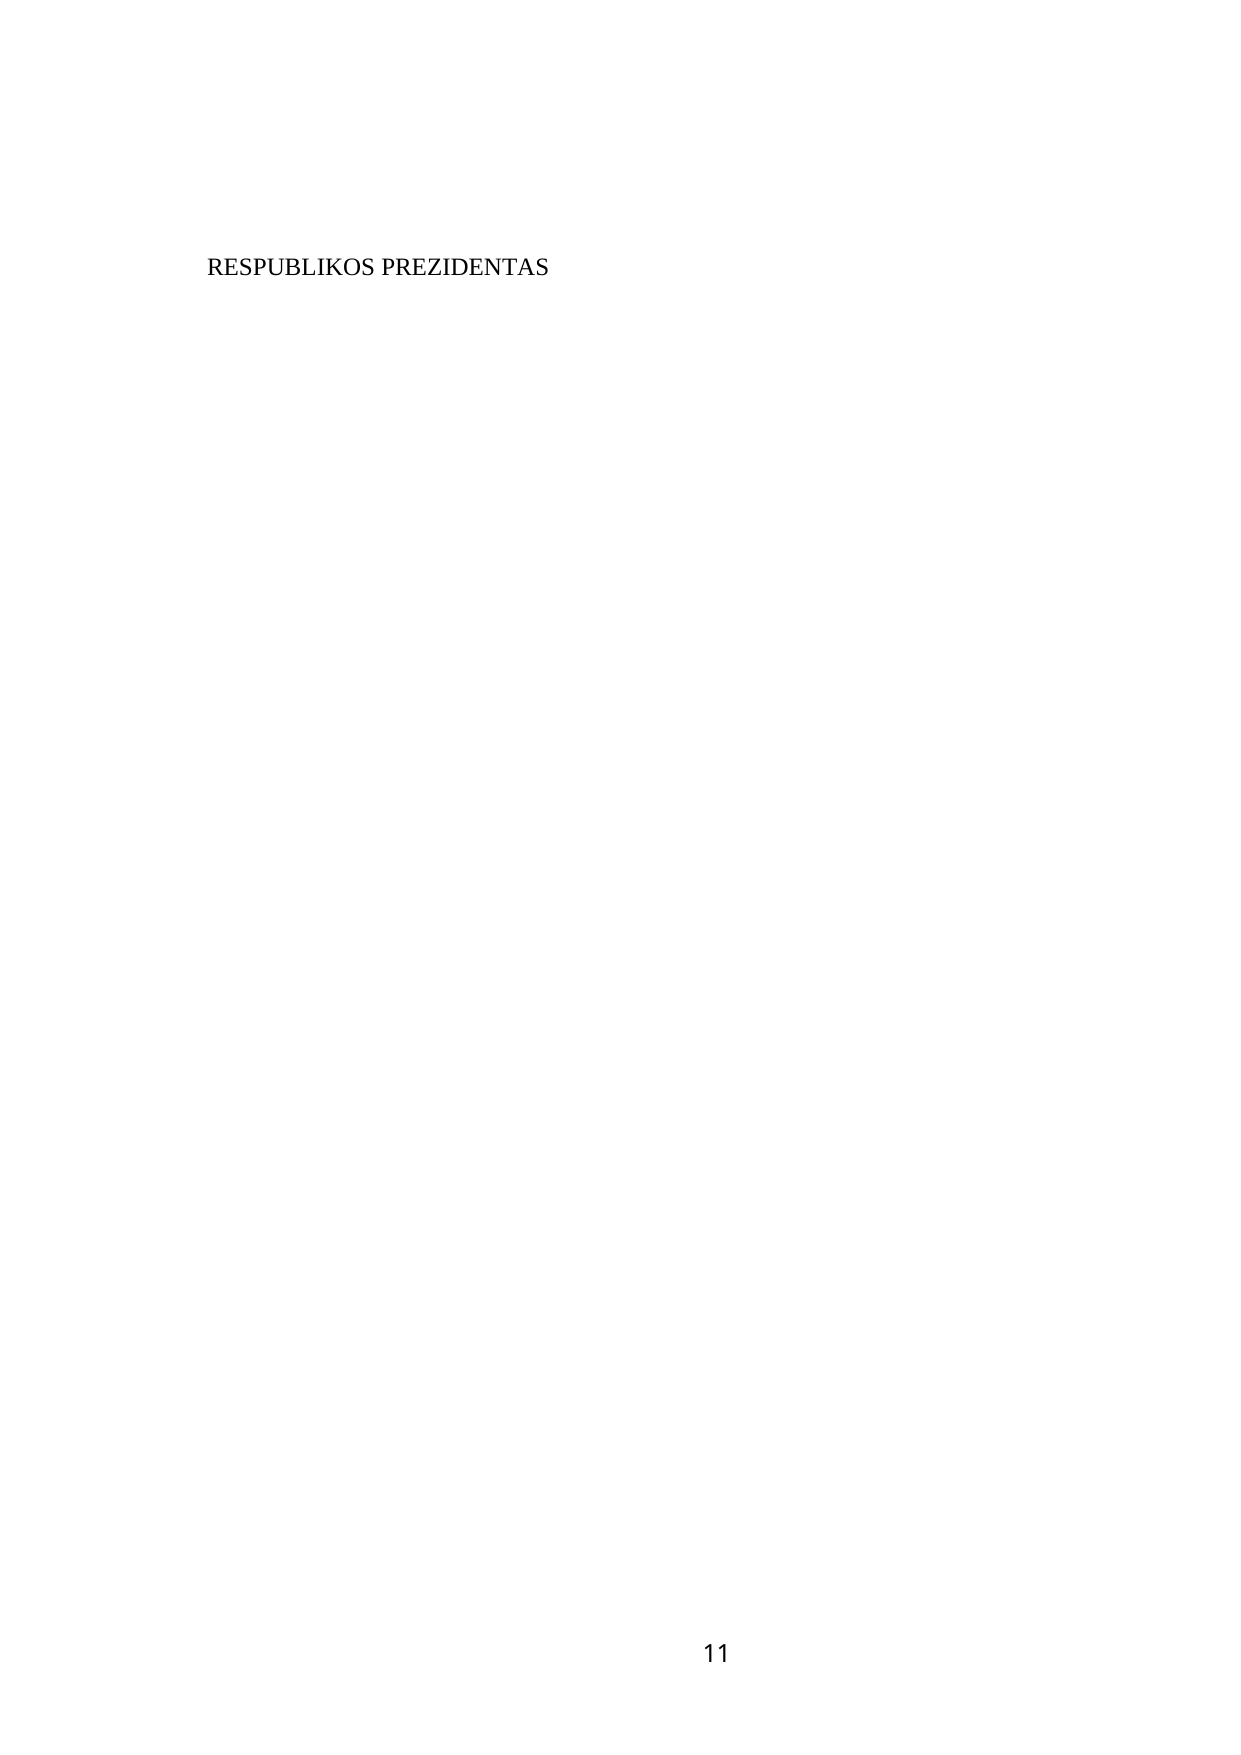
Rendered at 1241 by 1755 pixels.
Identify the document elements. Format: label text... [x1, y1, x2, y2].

text RESPUBLIKOS PREZIDENTAS [207, 252, 1152, 281]
